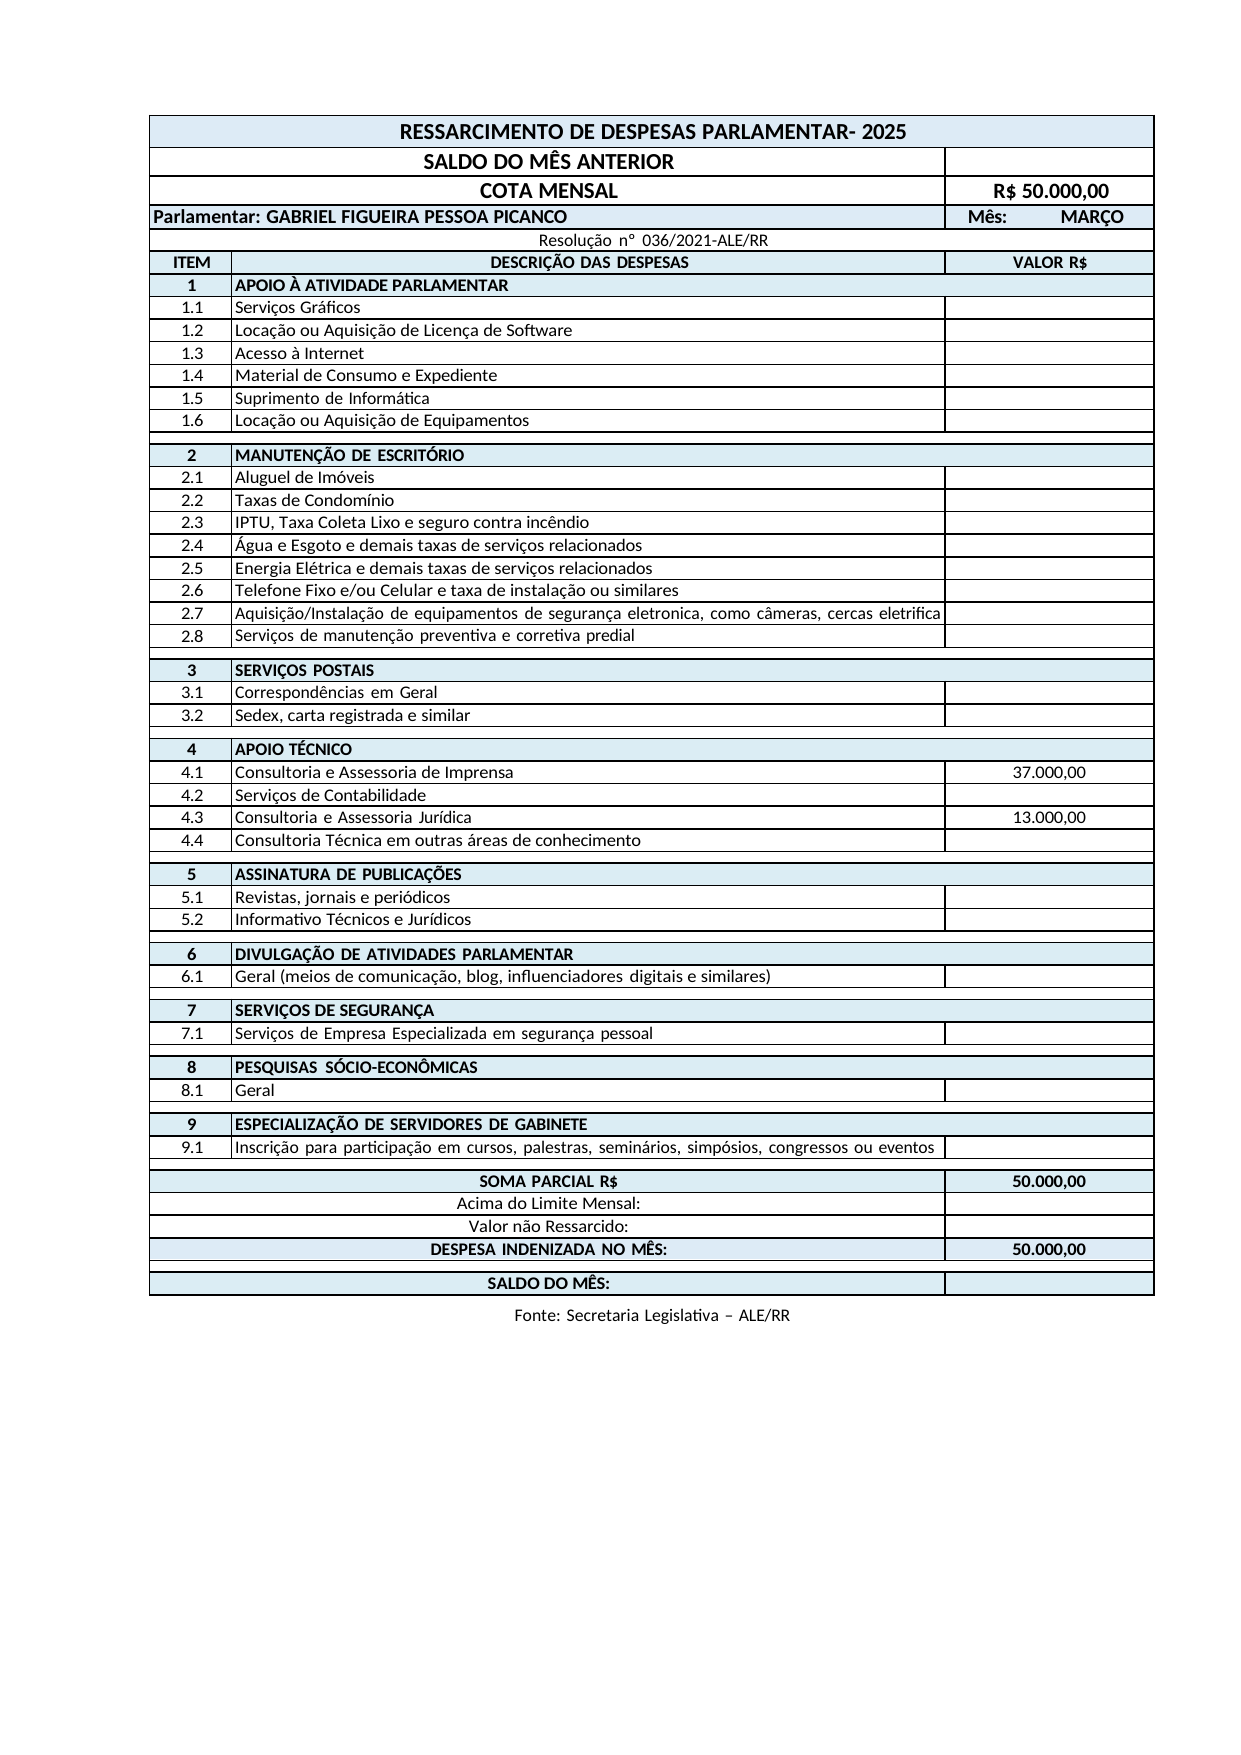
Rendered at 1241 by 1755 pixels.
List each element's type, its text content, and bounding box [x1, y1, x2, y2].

table_cell 3.1 [150, 682, 231, 703]
table_cell [150, 932, 1153, 942]
table_cell Mês: MARÇO [946, 206, 1153, 228]
table_cell [946, 512, 1153, 533]
table_cell 1.6 [150, 410, 231, 431]
table_cell 1.2 [150, 320, 231, 341]
table_cell 2.7 [150, 603, 231, 624]
table_cell 3 [150, 660, 231, 681]
table_cell SALDO DO MÊS: [150, 1273, 944, 1294]
table_cell [946, 909, 1153, 930]
table_cell [946, 388, 1153, 409]
table_cell SERVIÇOS POSTAIS [232, 660, 1153, 681]
table_cell [150, 1261, 1153, 1271]
table_cell [946, 1137, 1153, 1157]
table_cell Material de Consumo e Expediente [232, 365, 944, 386]
table_cell 7.1 [150, 1023, 231, 1044]
table_cell [946, 320, 1153, 341]
table_cell 5.2 [150, 909, 231, 930]
table_cell [946, 558, 1153, 578]
table_cell Acesso à Internet [232, 342, 944, 363]
table_cell [946, 535, 1153, 556]
table_cell 6 [150, 943, 231, 964]
table_cell 1.4 [150, 365, 231, 386]
table_cell ITEM [150, 252, 231, 273]
table_cell Serviços Gráficos [232, 297, 944, 318]
table_cell [946, 625, 1153, 646]
table_cell 4.1 [150, 762, 231, 783]
table_cell [946, 1216, 1153, 1237]
table_cell 2 [150, 445, 231, 466]
table_cell MANUTENÇÃO DE ESCRITÓRIO [232, 445, 1153, 466]
table_cell 2.2 [150, 490, 231, 511]
table_cell Suprimento de Informática [232, 388, 944, 409]
table_cell Locação ou Aquisição de Licença de Software [232, 320, 944, 341]
table_cell [150, 852, 1153, 862]
table_cell Consultoria e Assessoria de Imprensa [232, 762, 944, 783]
table_cell [946, 410, 1153, 431]
table_cell 1.5 [150, 388, 231, 409]
table_cell Sedex, carta registrada e similar [232, 705, 944, 726]
table_cell ESPECIALIZAÇÃO DE SERVIDORES DE GABINETE [232, 1114, 1153, 1135]
table_cell APOIO À ATIVIDADE PARLAMENTAR [232, 275, 1153, 296]
table_cell SALDO DO MÊS ANTERIOR [150, 148, 944, 175]
table_cell [150, 433, 1153, 443]
table_cell DESCRIÇÃO DAS DESPESAS [232, 252, 944, 273]
table_cell 4 [150, 739, 231, 760]
table_cell Telefone Fixo e/ou Celular e taxa de instalação ou similares [232, 580, 944, 601]
table_cell Valor não Ressarcido: [150, 1216, 944, 1237]
text Fonte: Secretaria Legislativa – ALE/RR [148, 1304, 1157, 1326]
table_cell [946, 1023, 1153, 1044]
table_cell 1.3 [150, 342, 231, 363]
table_cell [150, 1159, 1153, 1169]
table_cell [946, 830, 1153, 851]
table_cell [150, 1045, 1153, 1055]
table_cell Consultoria e Assessoria Jurídica [232, 807, 944, 828]
table_cell [946, 682, 1153, 703]
table_cell [946, 1080, 1153, 1101]
table_cell 2.6 [150, 580, 231, 601]
table_cell 9.1 [150, 1137, 231, 1157]
table_cell [946, 1273, 1153, 1294]
table_cell ASSINATURA DE PUBLICAÇÕES [232, 864, 1153, 885]
table_cell [946, 886, 1153, 907]
table_cell [946, 490, 1153, 511]
table_cell 50.000,00 [946, 1171, 1153, 1192]
table_cell Aquisição/Instalação de equipamentos de segurança eletronica, como câmeras, cercas eletrifica [232, 603, 944, 624]
table_cell 6.1 [150, 966, 231, 987]
table_cell 4.4 [150, 830, 231, 851]
table_cell Parlamentar: GABRIEL FIGUEIRA PESSOA PICANCO [150, 206, 944, 228]
table_cell 37.000,00 [946, 762, 1153, 783]
table_cell R$ 50.000,00 [946, 177, 1153, 204]
table_cell [946, 784, 1153, 805]
table_cell 8 [150, 1057, 231, 1078]
table_cell 2.1 [150, 467, 231, 488]
table_cell [150, 988, 1153, 998]
table_cell 5.1 [150, 886, 231, 907]
table_cell DESPESA INDENIZADA NO MÊS: [150, 1239, 944, 1259]
table_cell Geral (meios de comunicação, blog, influenciadores digitais e similares) [232, 966, 944, 987]
table_cell Consultoria Técnica em outras áreas de conhecimento [232, 830, 944, 851]
table_cell [946, 297, 1153, 318]
table_cell SERVIÇOS DE SEGURANÇA [232, 1000, 1153, 1021]
table_cell [946, 580, 1153, 601]
table_cell [946, 705, 1153, 726]
table_cell 1 [150, 275, 231, 296]
table_cell IPTU, Taxa Coleta Lixo e seguro contra incêndio [232, 512, 944, 533]
table_cell DIVULGAÇÃO DE ATIVIDADES PARLAMENTAR [232, 943, 1153, 964]
table_cell Energia Elétrica e demais taxas de serviços relacionados [232, 558, 944, 578]
table_cell Serviços de manutenção preventiva e corretiva predial [232, 625, 944, 646]
table_cell PESQUISAS SÓCIO-ECONÔMICAS [232, 1057, 1153, 1078]
table_cell [946, 1193, 1153, 1214]
table_cell [150, 1102, 1153, 1112]
table_cell Serviços de Contabilidade [232, 784, 944, 805]
table_cell Serviços de Empresa Especializada em segurança pessoal [232, 1023, 944, 1044]
table_cell 3.2 [150, 705, 231, 726]
table_cell 9 [150, 1114, 231, 1135]
table_cell [150, 727, 1153, 737]
table_cell APOIO TÉCNICO [232, 739, 1153, 760]
table_cell 1.1 [150, 297, 231, 318]
table_cell 4.3 [150, 807, 231, 828]
table_cell 2.8 [150, 625, 231, 646]
table_cell Resolução nº 036/2021-ALE/RR [150, 230, 1153, 250]
table_cell 8.1 [150, 1080, 231, 1101]
table_cell [946, 603, 1153, 624]
table_cell 5 [150, 864, 231, 885]
table_cell Informativo Técnicos e Jurídicos [232, 909, 944, 930]
table_cell SOMA PARCIAL R$ [150, 1171, 944, 1192]
table_cell Locação ou Aquisição de Equipamentos [232, 410, 944, 431]
table_cell VALOR R$ [946, 252, 1153, 273]
table_cell [946, 342, 1153, 363]
table_cell 7 [150, 1000, 231, 1021]
table_cell COTA MENSAL [150, 177, 944, 204]
table_cell Revistas, jornais e periódicos [232, 886, 944, 907]
table_cell Correspondências em Geral [232, 682, 944, 703]
table_cell Acima do Limite Mensal: [150, 1193, 944, 1214]
table_cell Aluguel de Imóveis [232, 467, 944, 488]
table_cell 50.000,00 [946, 1239, 1153, 1259]
table_cell [946, 148, 1153, 175]
table_cell 13.000,00 [946, 807, 1153, 828]
table_cell [946, 467, 1153, 488]
table_cell [946, 966, 1153, 987]
table_cell Taxas de Condomínio [232, 490, 944, 511]
table_cell Água e Esgoto e demais taxas de serviços relacionados [232, 535, 944, 556]
table_cell 2.3 [150, 512, 231, 533]
table_cell [150, 648, 1153, 658]
table_cell [946, 365, 1153, 386]
table_cell Inscrição para participação em cursos, palestras, seminários, simpósios, congressos ou eventos [232, 1137, 944, 1157]
table_header RESSARCIMENTO DE DESPESAS PARLAMENTAR- 2025 [150, 116, 1153, 147]
table_cell 4.2 [150, 784, 231, 805]
table_cell 2.5 [150, 558, 231, 578]
table_cell Geral [232, 1080, 944, 1101]
table_cell 2.4 [150, 535, 231, 556]
